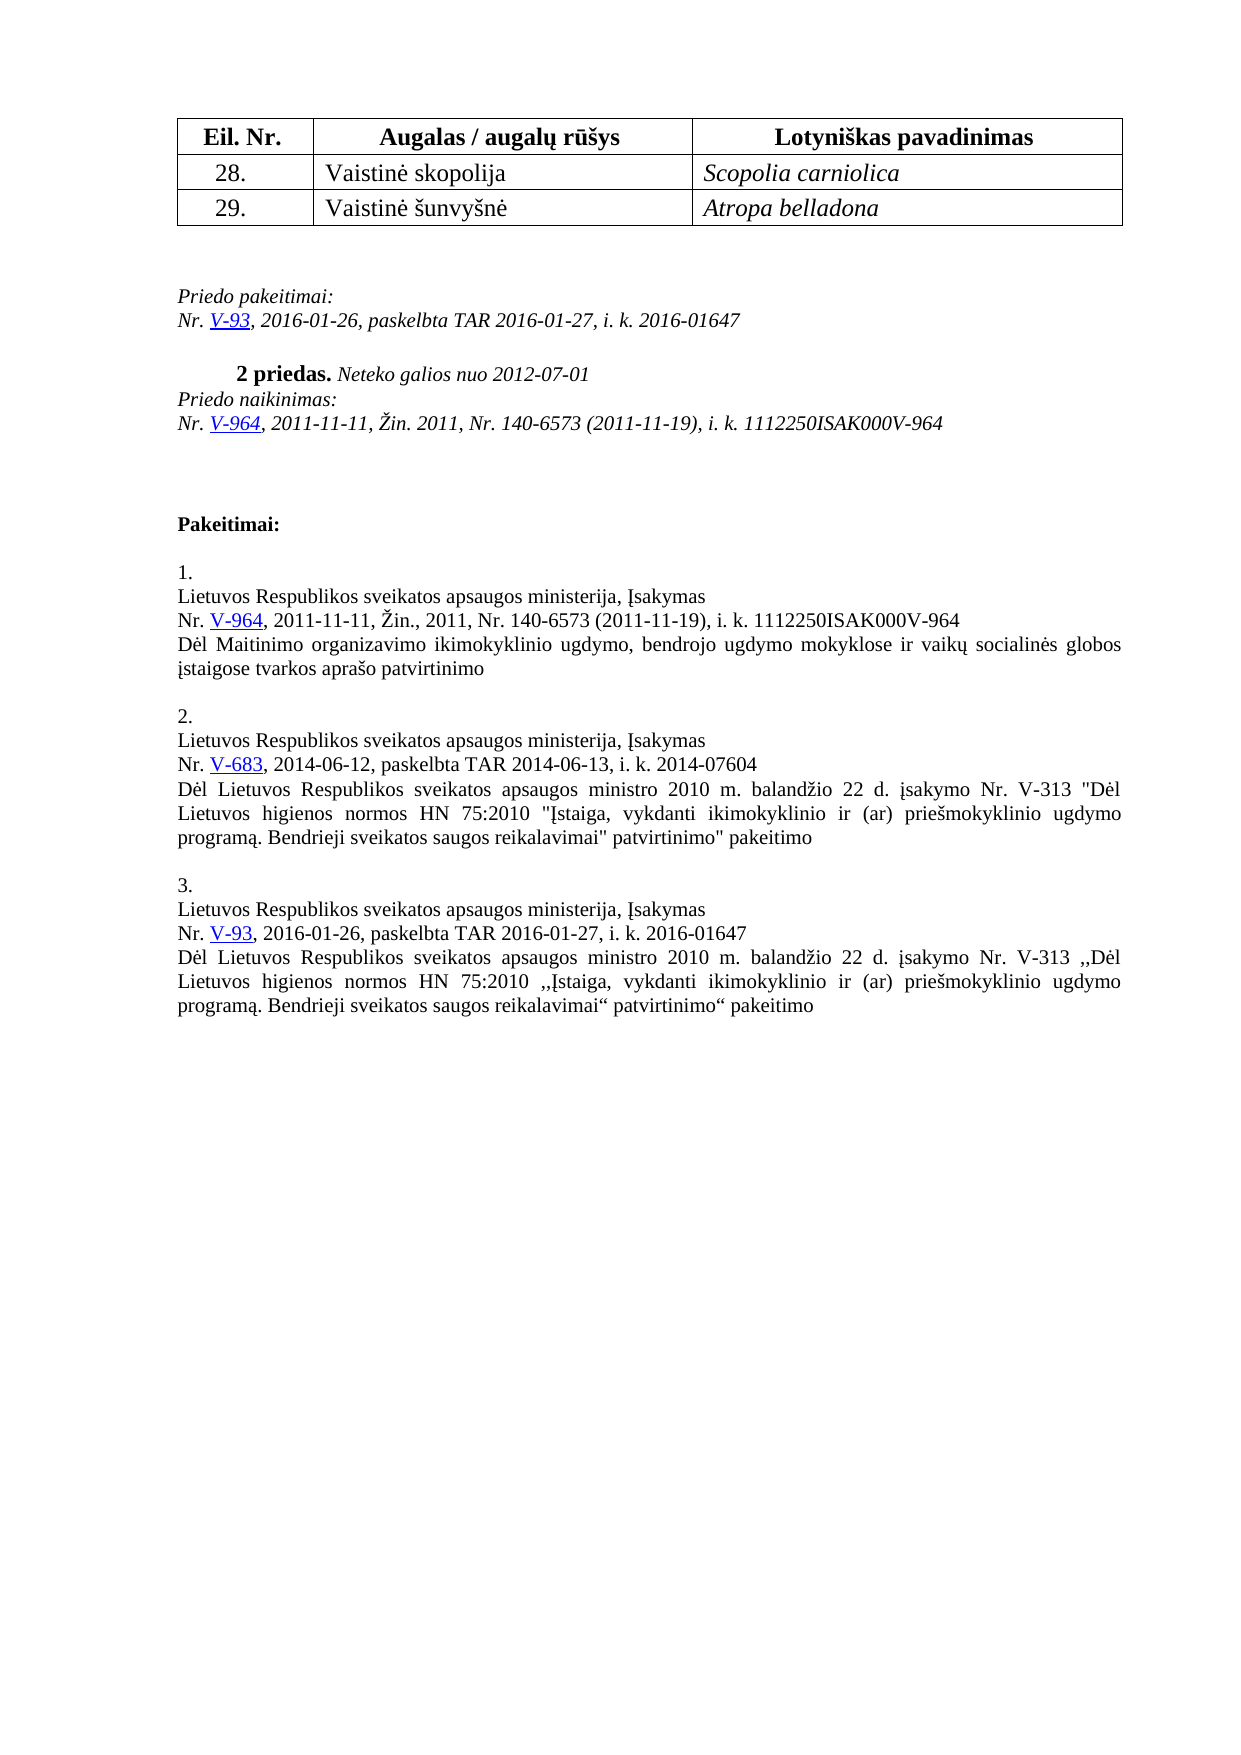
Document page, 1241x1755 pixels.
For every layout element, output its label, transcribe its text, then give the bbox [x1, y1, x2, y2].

table_header Lotyniškas pavadinimas [693, 119, 1122, 154]
text Dėl Maitinimo organizavimo ikimokyklinio ugdymo, bendrojo ugdymo mokyklose ir vaikų socialinės globos įstaigose tvarkos aprašo patvirtinimo [177, 632, 1122, 680]
text Lietuvos Respublikos sveikatos apsaugos ministerija, Įsakymas [177, 897, 1122, 921]
text 1. [177, 560, 1122, 584]
text Pakeitimai: [177, 512, 1122, 536]
table_cell Scopolia carniolica [693, 155, 1122, 189]
text Lietuvos Respublikos sveikatos apsaugos ministerija, Įsakymas [177, 584, 1122, 608]
table_cell 28. [178, 155, 313, 189]
table_header Eil. Nr. [178, 119, 313, 154]
text Nr. V-683, 2014-06-12, paskelbta TAR 2014-06-13, i. k. 2014-07604 [177, 752, 1122, 776]
text Priedo naikinimas: [177, 387, 1122, 411]
text Dėl Lietuvos Respublikos sveikatos apsaugos ministro 2010 m. balandžio 22 d. įsakymo Nr. V-313 "Dėl Lietuvos higienos normos HN 75:2010 "Įstaiga, vykdanti ikimokyklinio ir (ar) priešmokyklinio ugdymo programą. Bendrieji sveikatos saugos reikalavimai" patvirtinimo" pakeitimo [177, 776, 1122, 849]
table_header Augalas / augalų rūšys [314, 119, 692, 154]
table_cell Vaistinė skopolija [314, 155, 692, 189]
table_cell 29. [178, 190, 313, 225]
text Lietuvos Respublikos sveikatos apsaugos ministerija, Įsakymas [177, 728, 1122, 752]
text Nr. V-964, 2011-11-11, Žin. 2011, Nr. 140-6573 (2011-11-19), i. k. 1112250ISAK000V-964 [177, 411, 1122, 435]
text Nr. V-964, 2011-11-11, Žin., 2011, Nr. 140-6573 (2011-11-19), i. k. 1112250ISAK000V-964 [177, 608, 1122, 632]
table_cell Vaistinė šunvyšnė [314, 190, 692, 225]
text Priedo pakeitimai: [177, 283, 1122, 308]
text Nr. V-93, 2016-01-26, paskelbta TAR 2016-01-27, i. k. 2016-01647 [177, 308, 1122, 332]
text Nr. V-93, 2016-01-26, paskelbta TAR 2016-01-27, i. k. 2016-01647 [177, 921, 1122, 945]
text 3. [177, 873, 1122, 897]
text 2 priedas. Neteko galios nuo 2012-07-01 [177, 360, 1122, 387]
text 2. [177, 704, 1122, 728]
table_cell Atropa belladona [693, 190, 1122, 225]
text Dėl Lietuvos Respublikos sveikatos apsaugos ministro 2010 m. balandžio 22 d. įsakymo Nr. V-313 ,,Dėl Lietuvos higienos normos HN 75:2010 ,,Įstaiga, vykdanti ikimokyklinio ir (ar) priešmokyklinio ugdymo programą. Bendrieji sveikatos saugos reikalavimai“ patvirtinimo“ pakeitimo [177, 945, 1122, 1017]
